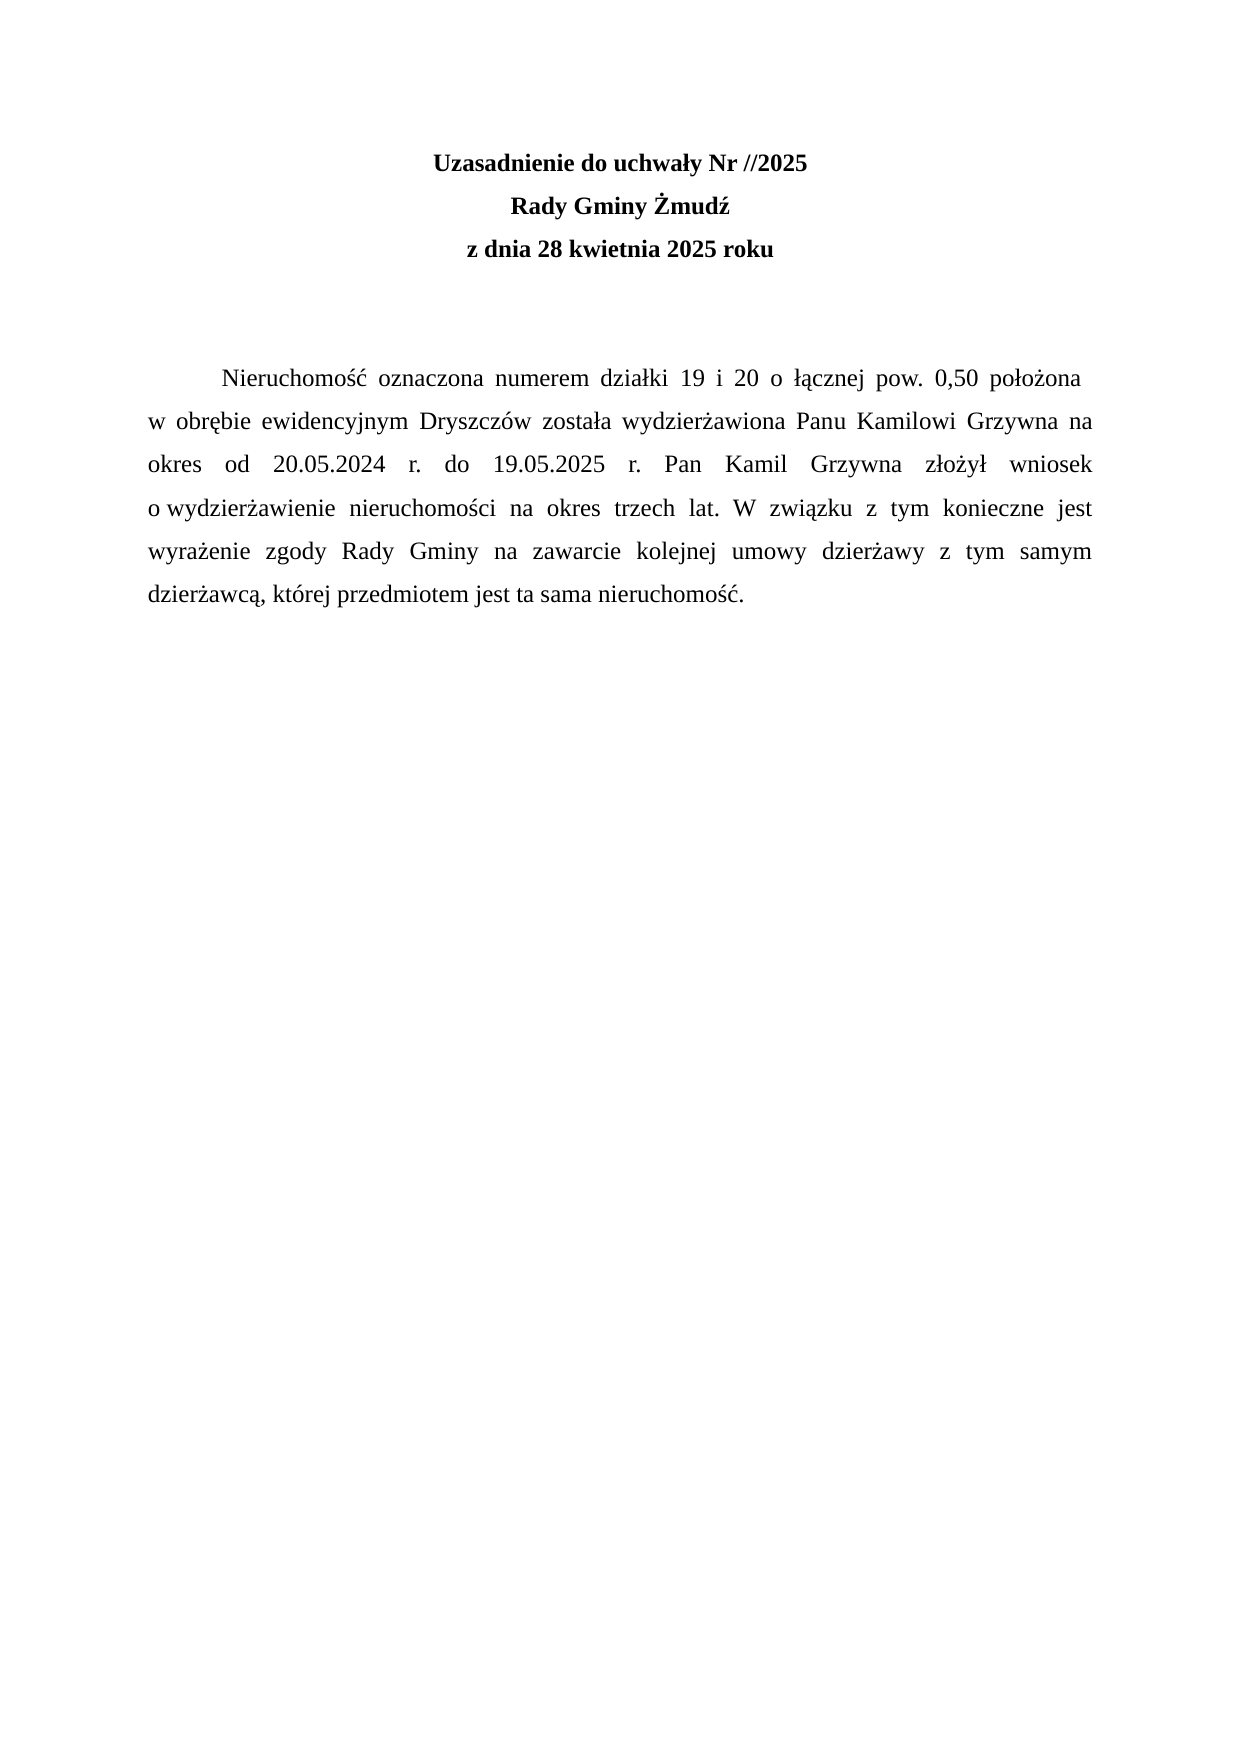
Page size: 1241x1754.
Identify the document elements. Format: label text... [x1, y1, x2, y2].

text z dnia 28 kwietnia 2025 roku [148, 234, 1093, 263]
text Nieruchomość oznaczona numerem działki 19 i 20 o łącznej pow. 0,50 położona w obrębie ewidencyjnym Dryszczów została wydzierżawiona Panu Kamilowi Grzywna na okres od 20.05.2024 r. do 19.05.2025 r. Pan Kamil Grzywna złożył wniosek o wydzierżawienie nieruchomości na okres trzech lat. W związku z tym konieczne jest wyrażenie zgody Rady Gminy na zawarcie kolejnej umowy dzierżawy z tym samym dzierżawcą, której przedmiotem jest ta sama nieruchomość. [148, 363, 1093, 608]
text Uzasadnienie do uchwały Nr //2025 [148, 148, 1093, 176]
text Rady Gminy Żmudź [148, 191, 1093, 219]
